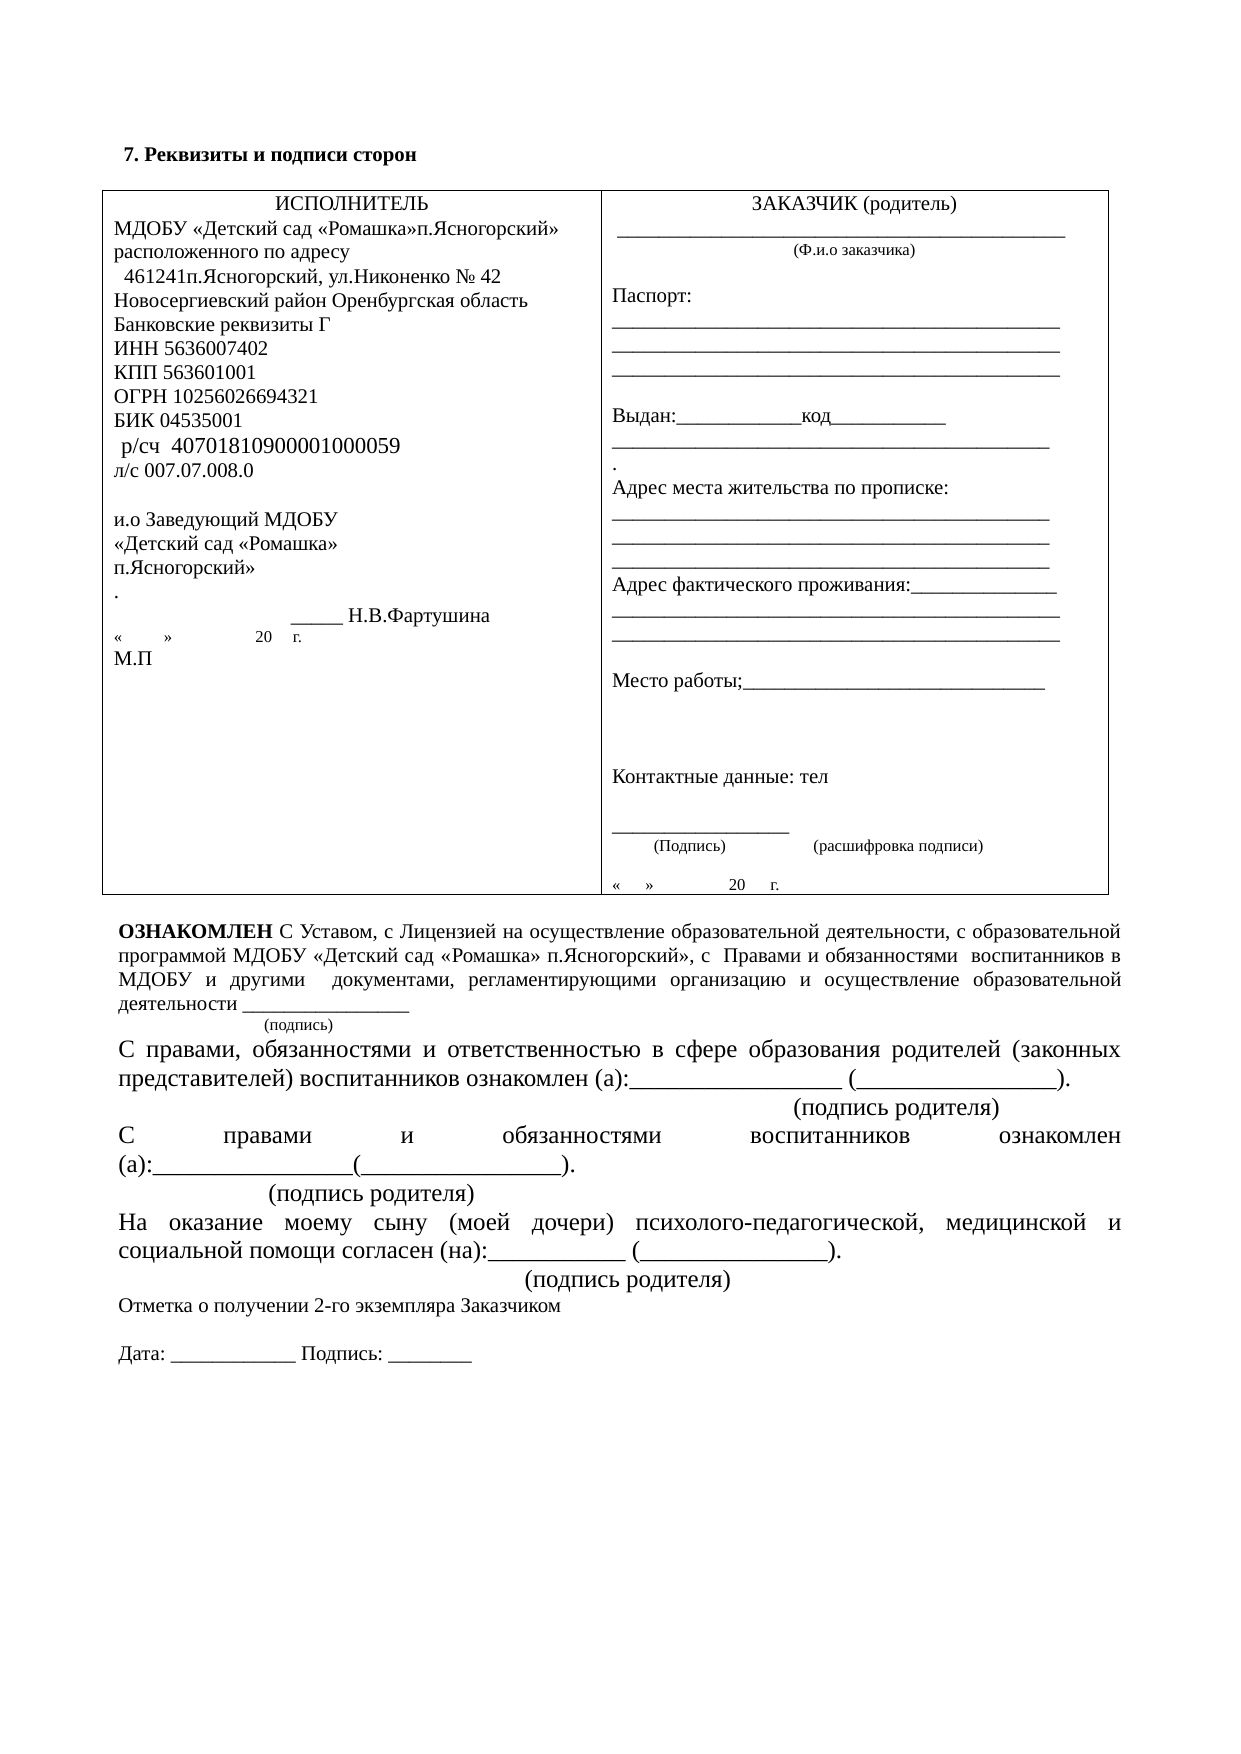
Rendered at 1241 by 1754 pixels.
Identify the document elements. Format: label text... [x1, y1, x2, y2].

table_header ЗАКАЗЧИК (родитель) ___________________________________________ (Ф.и.о заказчика) Паспорт: ___________________________________________ ___________________________________________ ___________________________________________ Выдан:____________код___________ __________________________________________ . Адрес места жительства по прописке: __________________________________________ __________________________________________ __________________________________________ Адрес фактического проживания:______________ ___________________________________________ ___________________________________________ Место работы;_____________________________ Контактные данные: тел _________________ (Подпись) (расшифровка подписи) « » 20 г. [602, 191, 1108, 894]
text (подпись) [118, 1015, 1122, 1034]
text (подпись родителя) [118, 1178, 1122, 1207]
table_header ИСПОЛНИТЕЛЬ МДОБУ «Детский сад «Ромашка»п.Ясногорский» расположенного по адресу 461241п.Ясногорский, ул.Никоненко № 42 Новосергиевский район Оренбургская область Банковские реквизиты Г ИНН 5636007402 КПП 563601001 ОГРН 10256026694321 БИК 04535001 р/сч 40701810900001000059 л/с 007.07.008.0 и.о Заведующий МДОБУ «Детский сад «Ромашка» п.Ясногорский» . _____ Н.В.Фартушина « » 20 г. М.П [103, 191, 601, 894]
text ОЗНАКОМЛЕН С Уставом, с Лицензией на осуществление образовательной деятельности, с образовательной программой МДОБУ «Детский сад «Ромашка» п.Ясногорский», с Правами и обязанностями воспитанников в МДОБУ и другими документами, регламентирующими организацию и осуществление образовательной деятельности ________________ [118, 919, 1122, 1015]
text Дата: ____________ Подпись: ________ [118, 1341, 1122, 1365]
text На оказание моему сыну (моей дочери) психолого-педагогической, медицинской и социальной помощи согласен (на):___________ (_______________). [118, 1207, 1122, 1264]
text С правами, обязанностями и ответственностью в сфере образования родителей (законных представителей) воспитанников ознакомлен (а):_________________ (________________). [118, 1034, 1122, 1092]
text С правами и обязанностями воспитанников ознакомлен (а):________________(________________). [118, 1120, 1122, 1178]
text (подпись родителя) [118, 1092, 1122, 1120]
text Отметка о получении 2-го экземпляра Заказчиком [118, 1293, 1122, 1317]
text (подпись родителя) [118, 1264, 1122, 1293]
text 7. Реквизиты и подписи сторон [118, 142, 1122, 166]
